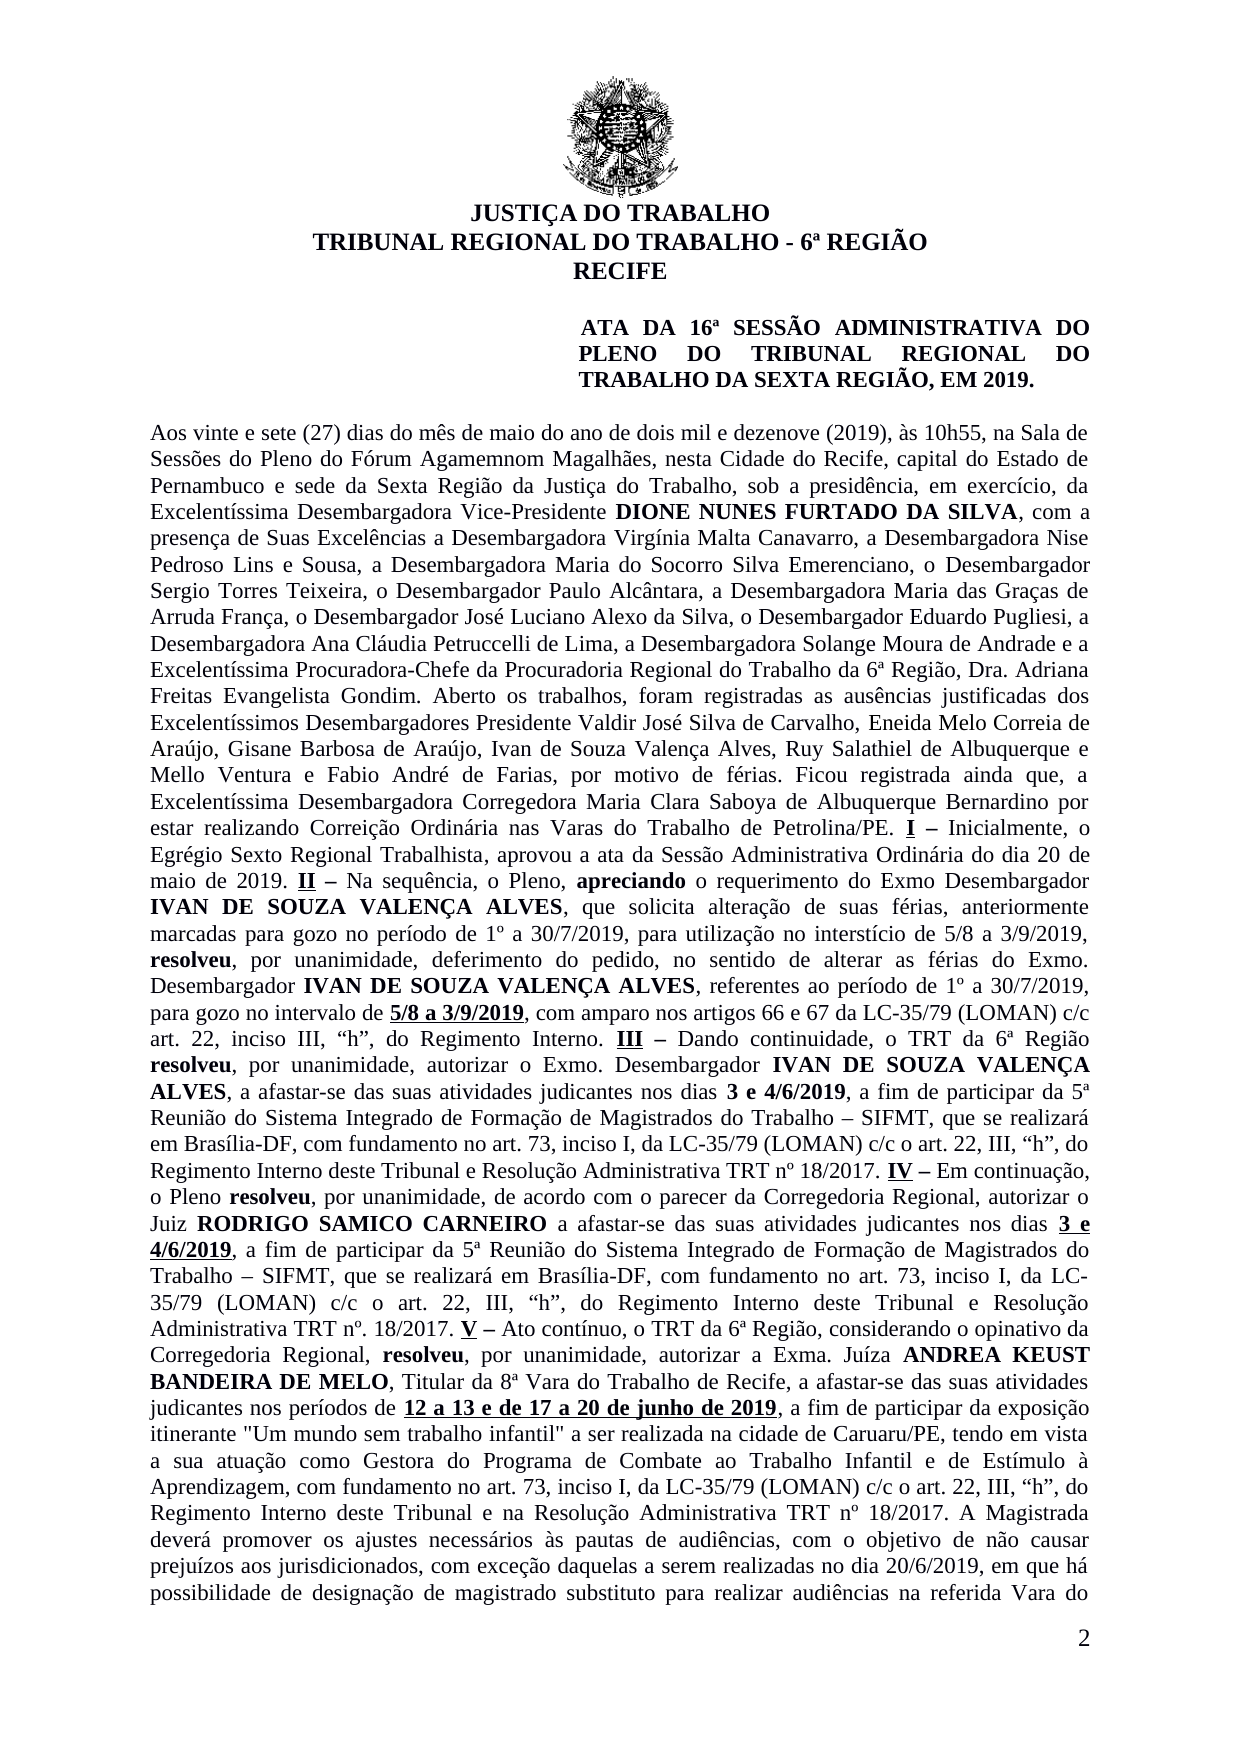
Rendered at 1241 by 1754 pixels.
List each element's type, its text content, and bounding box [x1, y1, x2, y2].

text Aos vinte e sete (27) dias do mês de maio do ano de dois mil e dezenove (2019), às 10h55, na Sala de Sessões do Pleno do Fórum Agamemnom Magalhães, nesta Cidade do Recife, capital do Estado de Pernambuco e sede da Sexta Região da Justiça do Trabalho, sob a presidência, em exercício, da Excelentíssima Desembargadora Vice-Presidente DIONE NUNES FURTADO DA SILVA, com a presença de Suas Excelências a Desembargadora Virgínia Malta Canavarro, a Desembargadora Nise Pedroso Lins e Sousa, a Desembargadora Maria do Socorro Silva Emerenciano, o Desembargador Sergio Torres Teixeira, o Desembargador Paulo Alcântara, a Desembargadora Maria das Graças de Arruda França, o Desembargador José Luciano Alexo da Silva, o Desembargador Eduardo Pugliesi, a Desembargadora Ana Cláudia Petruccelli de Lima, a Desembargadora Solange Moura de Andrade e a Excelentíssima Procuradora-Chefe da Procuradoria Regional do Trabalho da 6ª Região, Dra. Adriana Freitas Evangelista Gondim. Aberto os trabalhos, foram registradas as ausências justificadas dos Excelentíssimos Desembargadores Presidente Valdir José Silva de Carvalho, Eneida Melo Correia de Araújo, Gisane Barbosa de Araújo, Ivan de Souza Valença Alves, Ruy Salathiel de Albuquerque e Mello Ventura e Fabio André de Farias, por motivo de férias. Ficou registrada ainda que, a Excelentíssima Desembargadora Corregedora Maria Clara Saboya de Albuquerque Bernardino por estar realizando Correição Ordinária nas Varas do Trabalho de Petrolina/PE. I – Inicialmente, o Egrégio Sexto Regional Trabalhista, aprovou a ata da Sessão Administrativa Ordinária do dia 20 de maio de 2019. II – Na sequência, o Pleno, apreciando o requerimento do Exmo Desembargador IVAN DE SOUZA VALENÇA ALVES, que solicita alteração de suas férias, anteriormente marcadas para gozo no período de 1º a 30/7/2019, para utilização no interstício de 5/8 a 3/9/2019, resolveu, por unanimidade, deferimento do pedido, no sentido de alterar as férias do Exmo. Desembargador IVAN DE SOUZA VALENÇA ALVES, referentes ao período de 1º a 30/7/2019, para gozo no intervalo de 5/8 a 3/9/2019, com amparo nos artigos 66 e 67 da LC-35/79 (LOMAN) c/c art. 22, inciso III, “h”, do Regimento Interno. III – Dando continuidade, o TRT da 6ª Região resolveu, por unanimidade, autorizar o Exmo. Desembargador IVAN DE SOUZA VALENÇA ALVES, a afastar-se das suas atividades judicantes nos dias 3 e 4/6/2019, a fim de participar da 5ª Reunião do Sistema Integrado de Formação de Magistrados do Trabalho – SIFMT, que se realizará em Brasília-DF, com fundamento no art. 73, inciso I, da LC-35/79 (LOMAN) c/c o art. 22, III, “h”, do Regimento Interno deste Tribunal e Resolução Administrativa TRT nº 18/2017. IV – Em continuação, o Pleno resolveu, por unanimidade, de acordo com o parecer da Corregedoria Regional, autorizar o Juiz RODRIGO SAMICO CARNEIRO a afastar-se das suas atividades judicantes nos dias 3 e 4/6/2019, a fim de participar da 5ª Reunião do Sistema Integrado de Formação de Magistrados do Trabalho – SIFMT, que se realizará em Brasília-DF, com fundamento no art. 73, inciso I, da LC-35/79 (LOMAN) c/c o art. 22, III, “h”, do Regimento Interno deste Tribunal e Resolução Administrativa TRT nº. 18/2017. V – Ato contínuo, o TRT da 6ª Região, considerando o opinativo da Corregedoria Regional, resolveu, por unanimidade, autorizar a Exma. Juíza ANDREA KEUST BANDEIRA DE MELO, Titular da 8ª Vara do Trabalho de Recife, a afastar-se das suas atividades judicantes nos períodos de 12 a 13 e de 17 a 20 de junho de 2019, a fim de participar da exposição itinerante "Um mundo sem trabalho infantil" a ser realizada na cidade de Caruaru/PE, tendo em vista a sua atuação como Gestora do Programa de Combate ao Trabalho Infantil e de Estímulo à Aprendizagem, com fundamento no art. 73, inciso I, da LC-35/79 (LOMAN) c/c o art. 22, III, “h”, do Regimento Interno deste Tribunal e na Resolução Administrativa TRT nº 18/2017. A Magistrada deverá promover os ajustes necessários às pautas de audiências, com o objetivo de não causar prejuízos aos jurisdicionados, com exceção daquelas a serem realizadas no dia 20/6/2019, em que há possibilidade de designação de magistrado substituto para realizar audiências na referida Vara do [150, 419, 1090, 1605]
picture [560, 73, 681, 199]
text ATA DA 16ª SESSÃO ADMINISTRATIVA DO PLENO DO TRIBUNAL REGIONAL DO TRABALHO DA SEXTA REGIÃO, EM 2019. [578, 313, 1091, 393]
